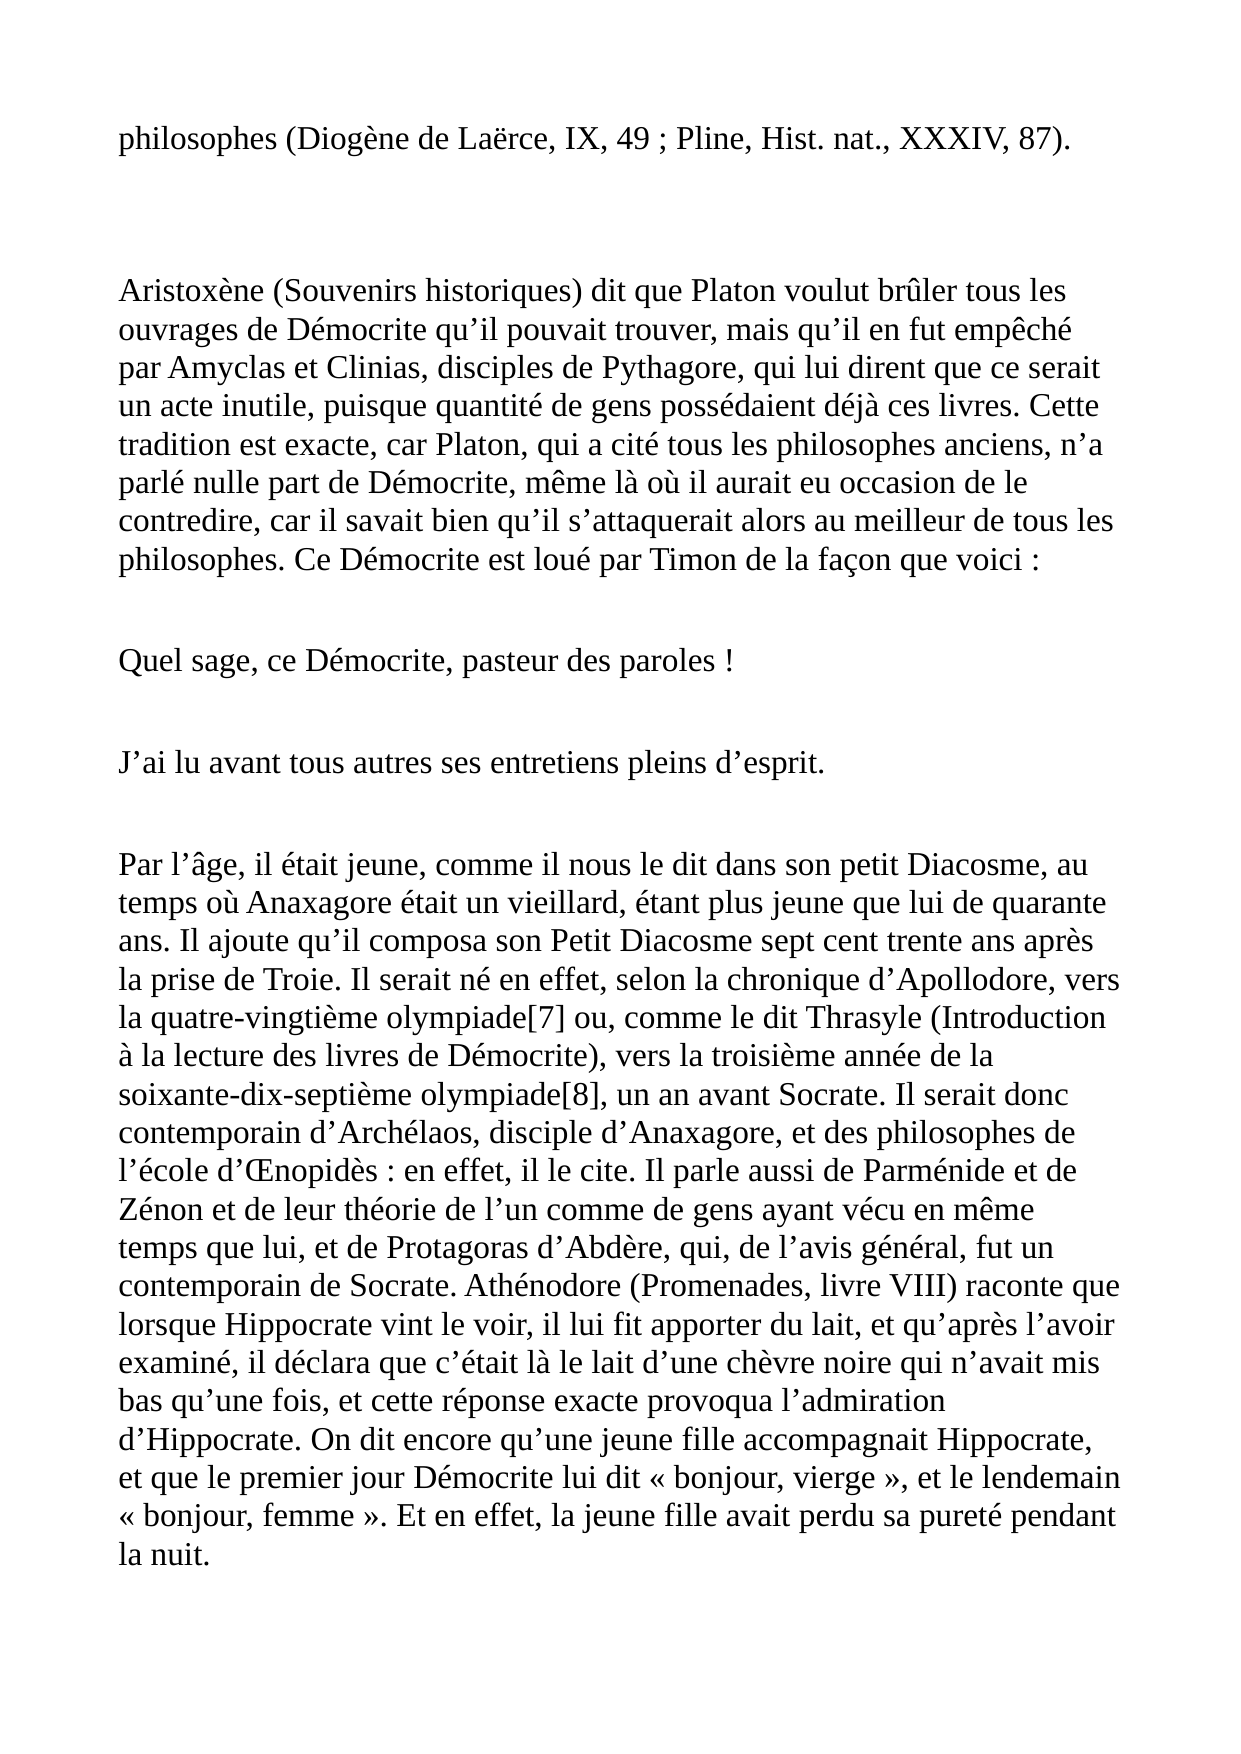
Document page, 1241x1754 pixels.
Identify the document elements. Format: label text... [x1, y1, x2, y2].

text Quel sage, ce Démocrite, pasteur des paroles ! [118, 641, 1122, 679]
text J’ai lu avant tous autres ses entretiens pleins d’esprit. [118, 742, 1122, 781]
text Par l’âge, il était jeune, comme il nous le dit dans son petit Diacosme, au temps où Anaxagore était un vieillard, étant plus jeune que lui de quarante ans. Il ajoute qu’il composa son Petit Diacosme sept cent trente ans après la prise de Troie. Il serait né en effet, selon la chronique d’Apollodore, vers la quatre-vingtième olympiade[7] ou, comme le dit Thrasyle (Introduction à la lecture des livres de Démocrite), vers la troisième année de la soixante-dix-septième olympiade[8], un an avant Socrate. Il serait donc contemporain d’Archélaos, disciple d’Anaxagore, et des philosophes de l’école d’Œnopidès : en effet, il le cite. Il parle aussi de Parménide et de Zénon et de leur théorie de l’un comme de gens ayant vécu en même temps que lui, et de Protagoras d’Abdère, qui, de l’avis général, fut un contemporain de Socrate. Athénodore (Promenades, livre VIII) raconte que lorsque Hippocrate vint le voir, il lui fit apporter du lait, et qu’après l’avoir examiné, il déclara que c’était là le lait d’une chèvre noire qui n’avait mis bas qu’une fois, et cette réponse exacte provoqua l’admiration d’Hippocrate. On dit encore qu’une jeune fille accompagnait Hippocrate, et que le premier jour Démocrite lui dit « bonjour, vierge », et le lendemain « bonjour, femme ». Et en effet, la jeune fille avait perdu sa pureté pendant la nuit. [118, 844, 1122, 1572]
text Aristoxène (Souvenirs historiques) dit que Platon voulut brûler tous les ouvrages de Démocrite qu’il pouvait trouver, mais qu’il en fut empêché par Amyclas et Clinias, disciples de Pythagore, qui lui dirent que ce serait un acte inutile, puisque quantité de gens possédaient déjà ces livres. Cette tradition est exacte, car Platon, qui a cité tous les philosophes anciens, n’a parlé nulle part de Démocrite, même là où il aurait eu occasion de le contredire, car il savait bien qu’il s’attaquerait alors au meilleur de tous les philosophes. Ce Démocrite est loué par Timon de la façon que voici : [118, 271, 1122, 577]
text philosophes (Diogène de Laërce, IX, 49 ; Pline, Hist. nat., XXXIV, 87). [118, 118, 1122, 156]
